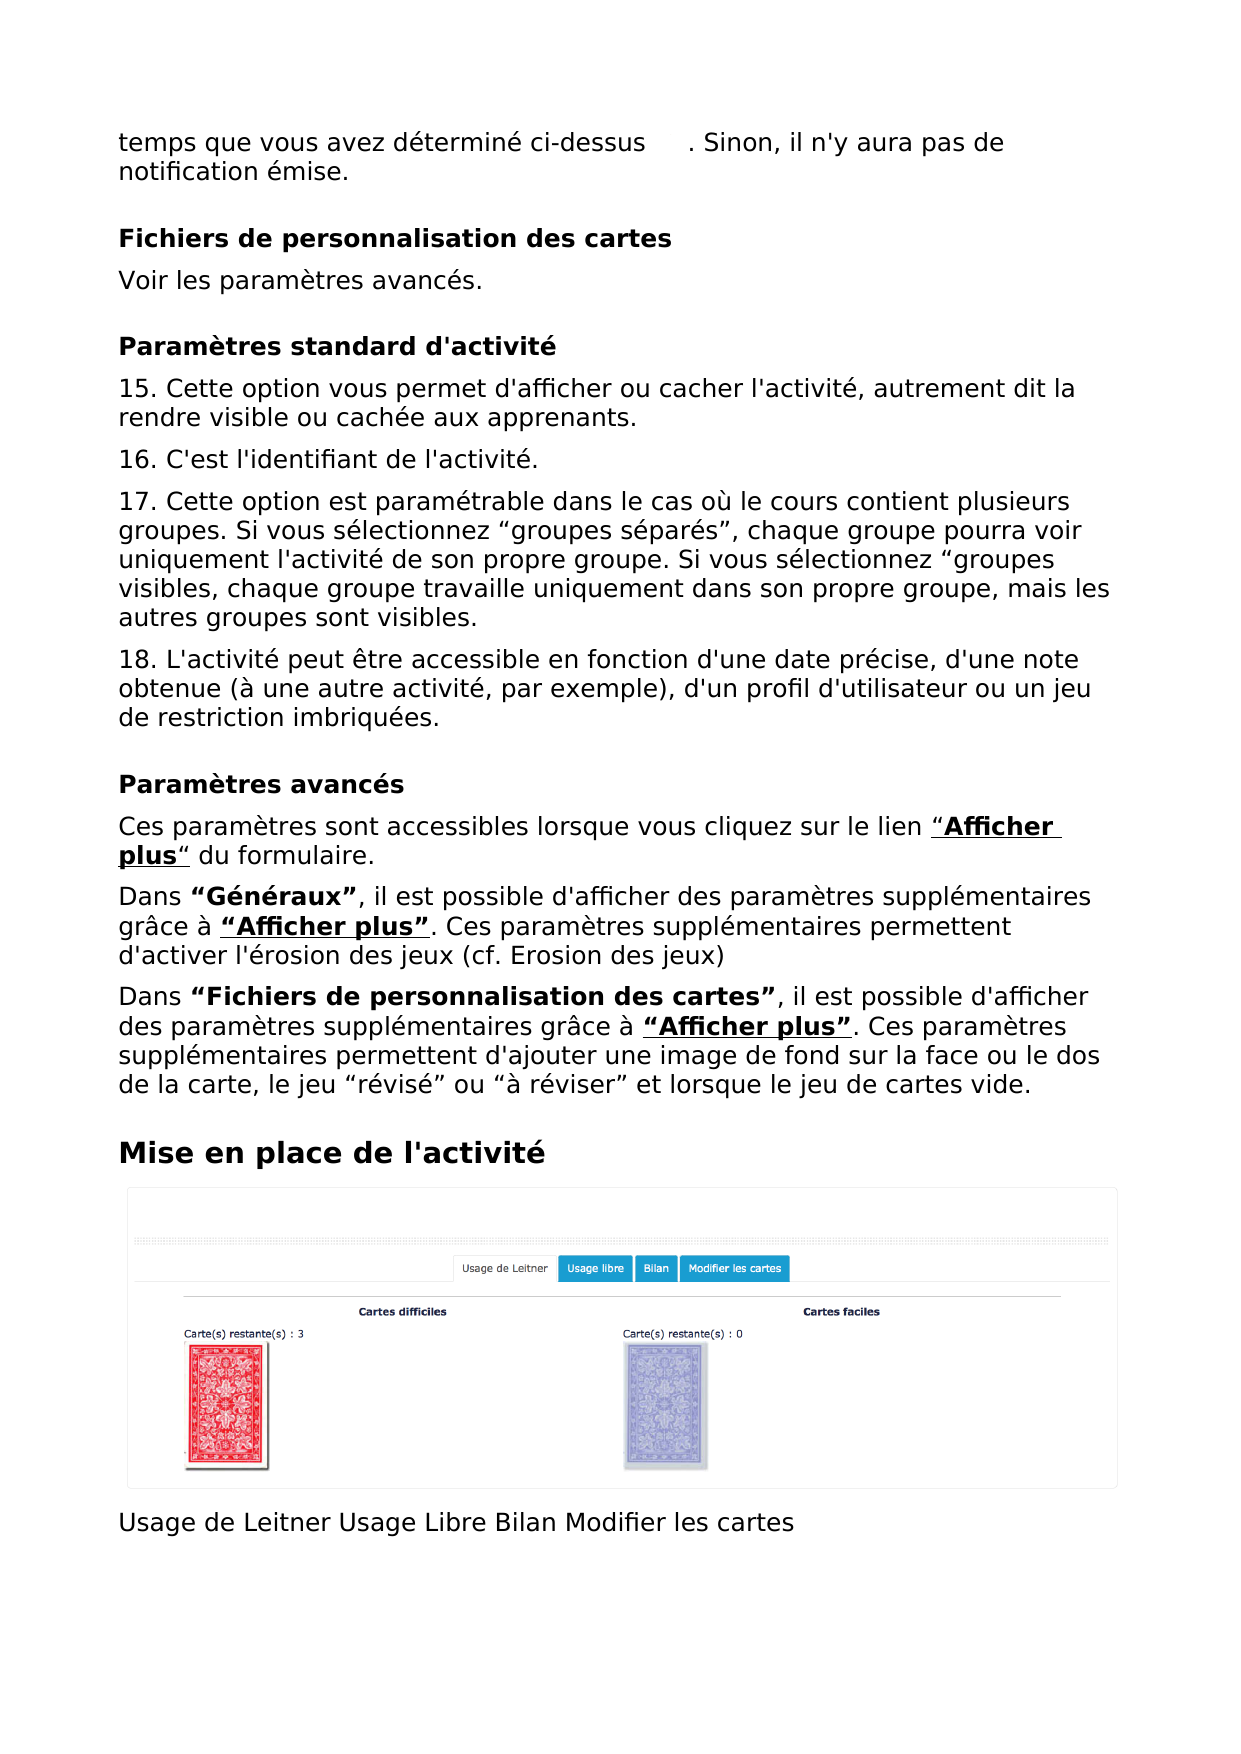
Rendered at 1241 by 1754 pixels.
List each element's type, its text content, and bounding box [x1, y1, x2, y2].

subtitle Fichiers de personnalisation des cartes [118, 224, 1122, 253]
text 16. C'est l'identifiant de l'activité. [118, 445, 1122, 474]
text 15. Cette option vous permet d'afficher ou cacher l'activité, autrement dit la rendre visible ou cachée aux apprenants. [118, 374, 1122, 432]
text Dans “Fichiers de personnalisation des cartes”, il est possible d'afficher des paramètres supplémentaires grâce à “Afficher plus”. Ces paramètres supplémentaires permettent d'ajouter une image de fond sur la face ou le dos de la carte, le jeu “révisé” ou “à réviser” et lorsque le jeu de cartes vide. [118, 982, 1122, 1099]
text Voir les paramètres avancés. [118, 266, 1122, 295]
subtitle Mise en place de l'activité [118, 1137, 1122, 1171]
subtitle Paramètres standard d'activité [118, 332, 1122, 362]
text Ces paramètres sont accessibles lorsque vous cliquez sur le lien “Afficher plus“ du formulaire. [118, 812, 1122, 870]
text Usage de Leitner Usage Libre Bilan Modifier les cartes [118, 1508, 1122, 1537]
text Dans “Généraux”, il est possible d'afficher des paramètres supplémentaires grâce à “Afficher plus”. Ces paramètres supplémentaires permettent d'activer l'érosion des jeux (cf. Erosion des jeux) [118, 882, 1122, 970]
picture [118, 1183, 1123, 1496]
text 17. Cette option est paramétrable dans le cas où le cours contient plusieurs groupes. Si vous sélectionnez “groupes séparés”, chaque groupe pourra voir uniquement l'activité de son propre groupe. Si vous sélectionnez “groupes visibles, chaque groupe travaille uniquement dans son propre groupe, mais les autres groupes sont visibles. [118, 487, 1122, 632]
text temps que vous avez déterminé ci-dessus . Sinon, il n'y aura pas de notification émise. [118, 118, 1122, 187]
subtitle Paramètres avancés [118, 770, 1122, 799]
text 18. L'activité peut être accessible en fonction d'une date précise, d'une note obtenue (à une autre activité, par exemple), d'un profil d'utilisateur ou un jeu de restriction imbriquées. [118, 645, 1122, 732]
